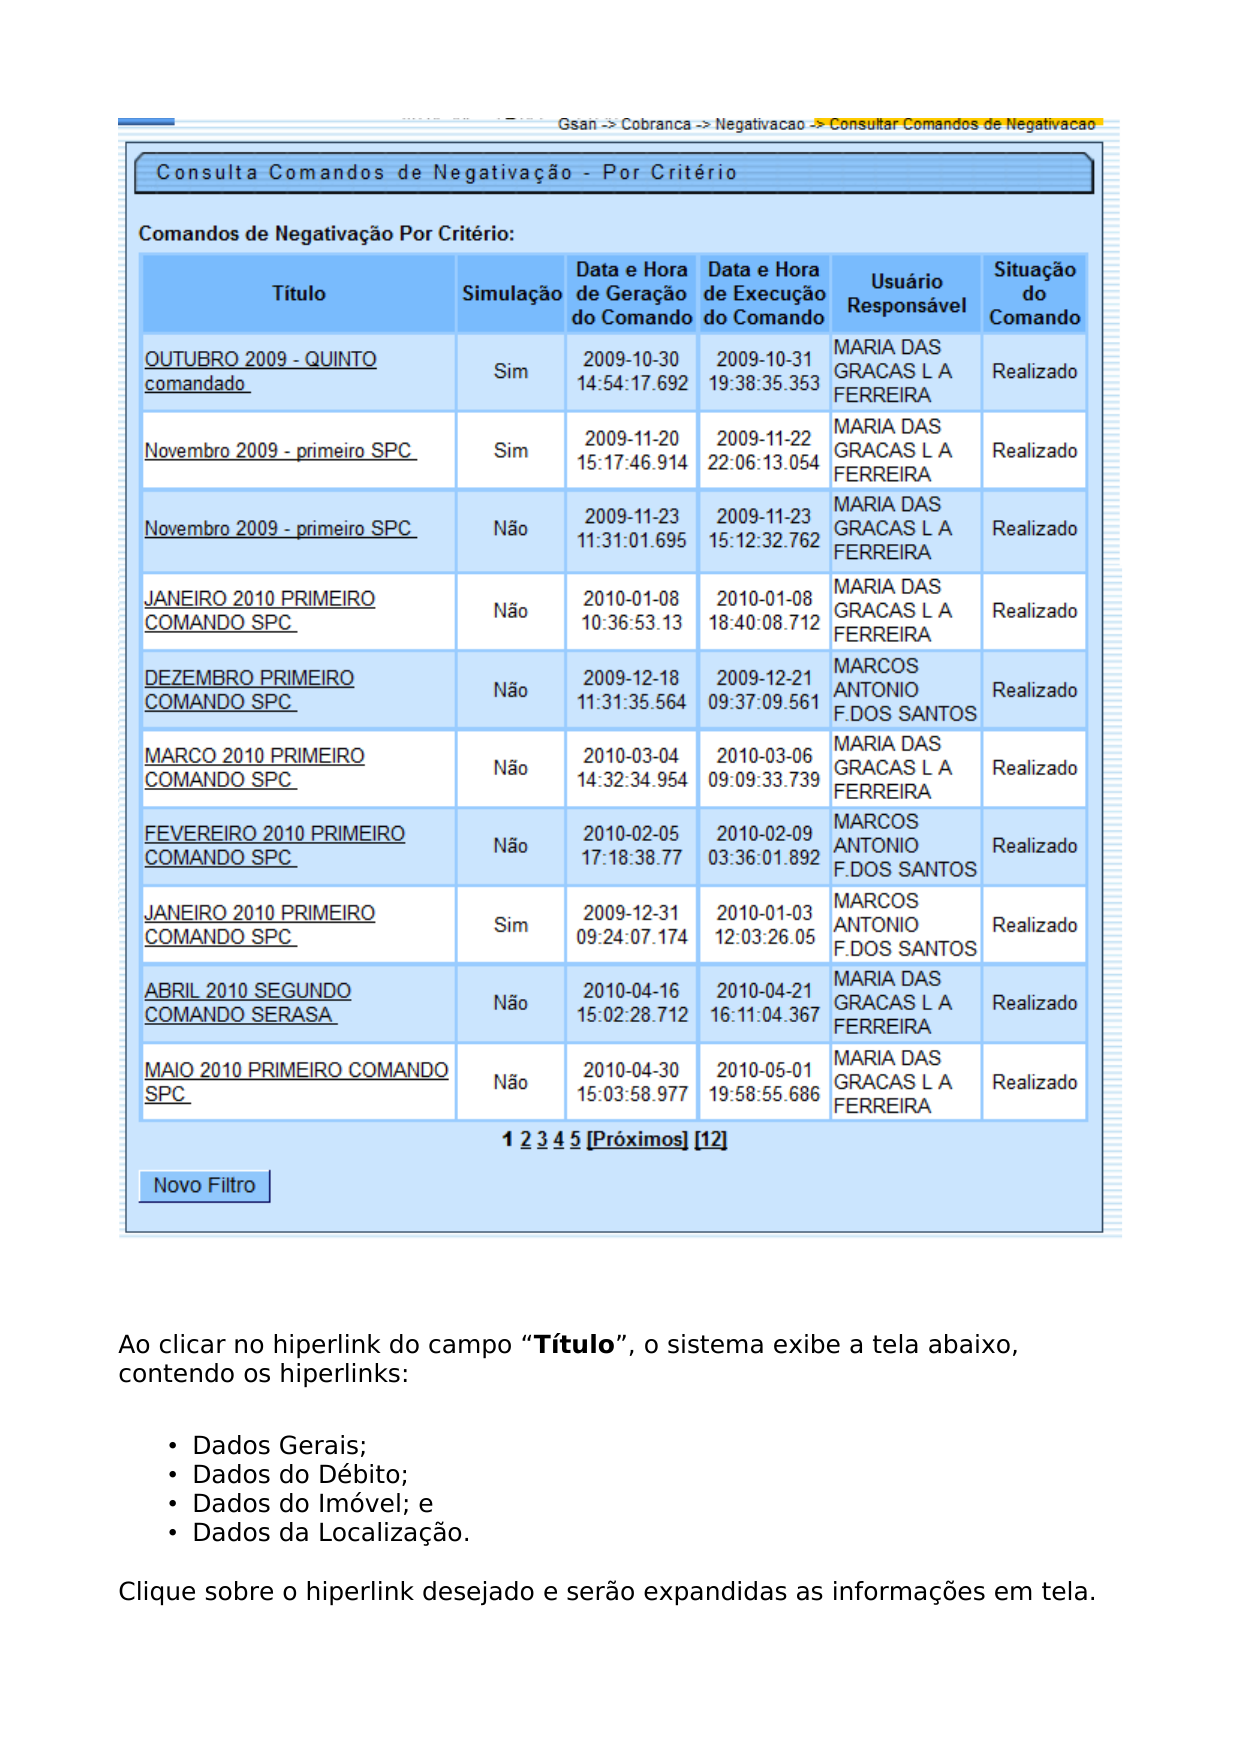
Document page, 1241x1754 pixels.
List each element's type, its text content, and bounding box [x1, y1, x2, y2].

list Dados da Localização. [177, 1518, 1122, 1547]
list Dados do Imóvel; e [177, 1489, 1122, 1518]
picture [118, 118, 1123, 1254]
text Clique sobre o hiperlink desejado e serão expandidas as informações em tela. [118, 1577, 1122, 1606]
list Dados Gerais; [177, 1431, 1122, 1460]
text Ao clicar no hiperlink do campo “Título”, o sistema exibe a tela abaixo, contendo os hiperlinks: [118, 1331, 1122, 1389]
list Dados do Débito; [177, 1460, 1122, 1489]
